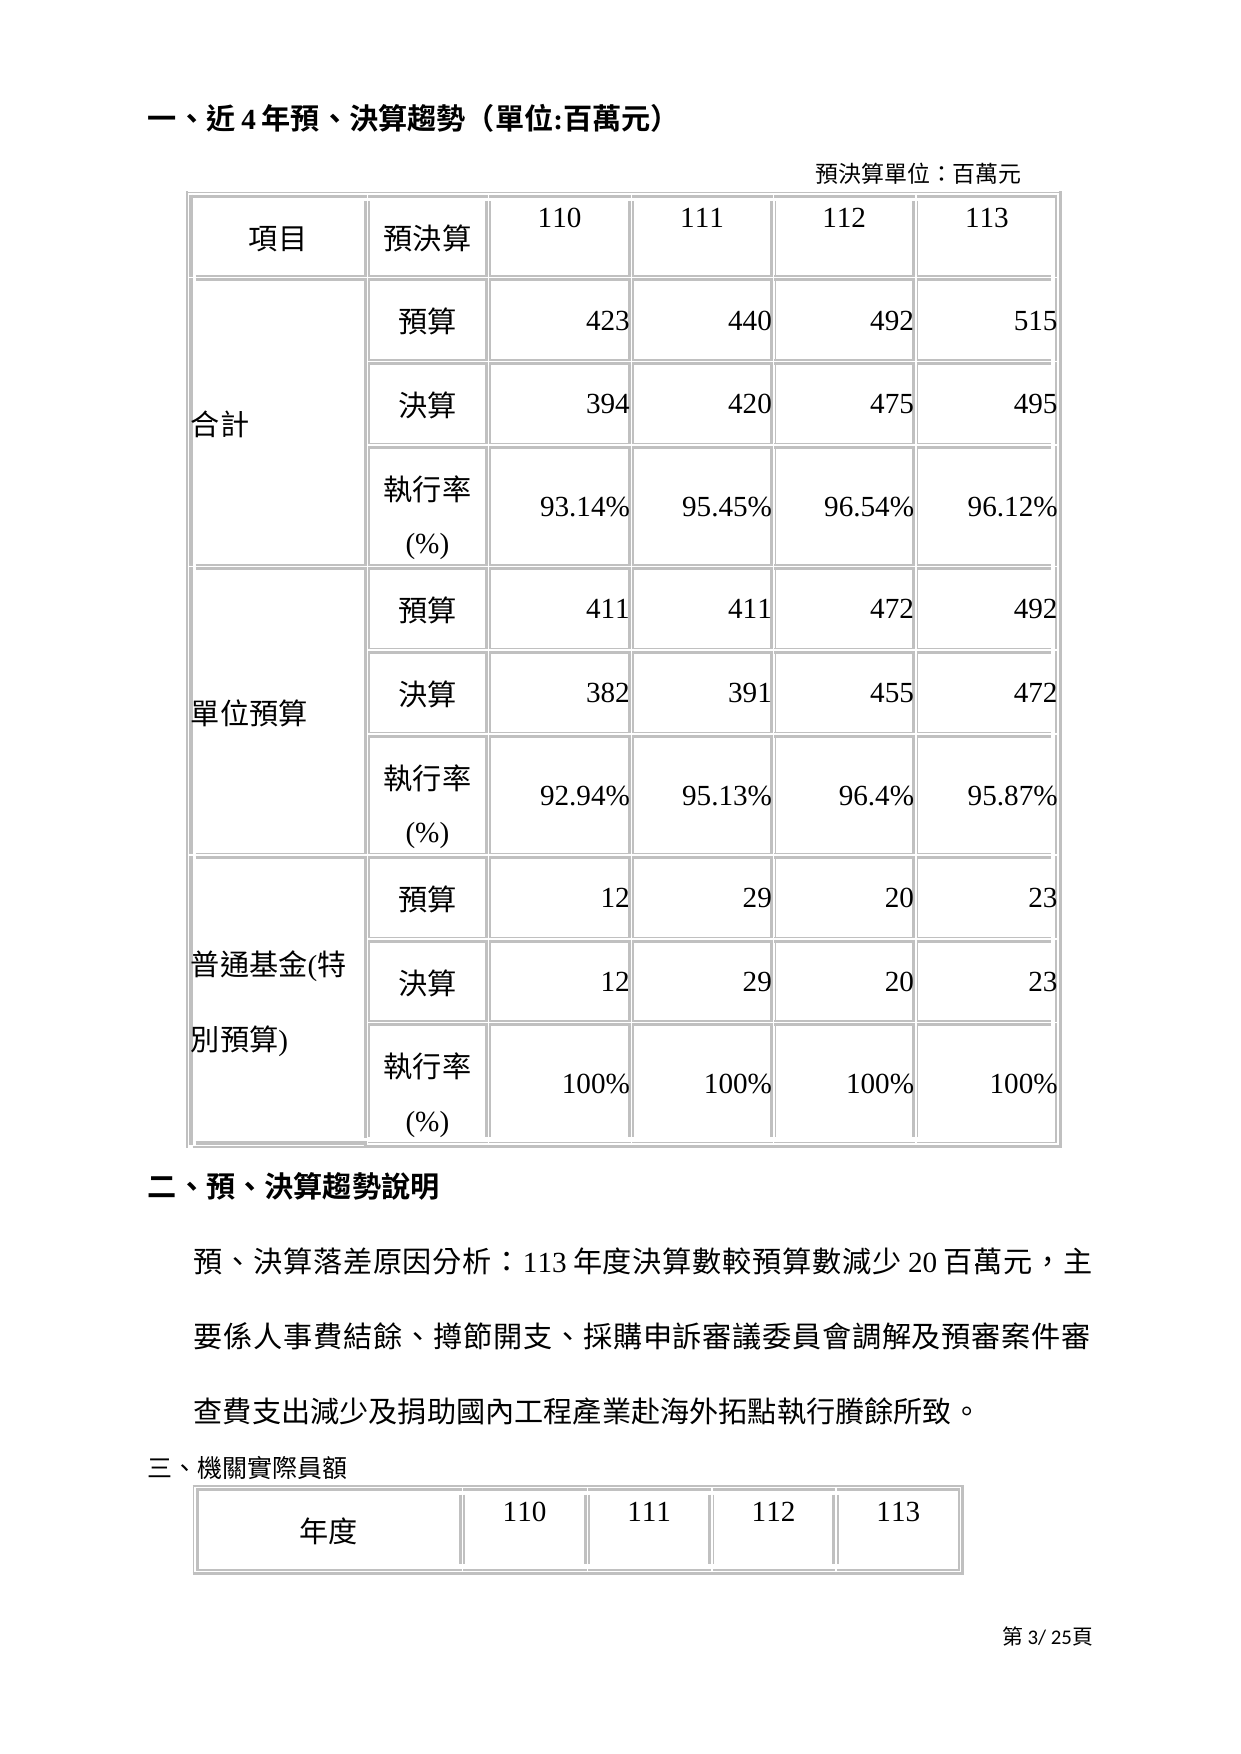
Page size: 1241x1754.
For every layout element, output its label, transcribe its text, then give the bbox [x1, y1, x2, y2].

table_cell 394 [491, 365, 628, 443]
table_cell 92.94% [491, 738, 628, 853]
table_cell 96.54% [776, 449, 912, 564]
table_cell 95.45% [634, 449, 770, 564]
table_cell 391 [634, 654, 770, 731]
table_cell 預算 [370, 281, 485, 359]
table_header 113 [915, 193, 1058, 275]
table_header 110 [462, 1487, 587, 1569]
table_cell 100% [915, 1020, 1058, 1141]
table_cell 96.4% [776, 738, 912, 853]
table_cell 預算 [370, 570, 485, 648]
table_cell 預算 [370, 859, 485, 936]
table_cell 93.14% [491, 449, 628, 564]
text 三、機關實際員額 [148, 1448, 1092, 1485]
table_cell 20 [776, 943, 912, 1020]
table_cell 495 [915, 359, 1058, 443]
table_header 112 [773, 193, 915, 275]
table_cell 382 [491, 654, 628, 731]
table_cell 100% [631, 1020, 773, 1141]
table_cell 12 [491, 943, 628, 1020]
table_cell 475 [776, 365, 912, 443]
table_cell 普通基金(特別預算) [189, 853, 367, 1141]
table_header 111 [587, 1487, 711, 1569]
table_cell 472 [776, 570, 912, 648]
table_cell 100% [773, 1020, 915, 1141]
table_cell 440 [634, 281, 770, 359]
table_cell 執行率(%) [370, 449, 485, 564]
table_cell 決算 [370, 654, 485, 731]
table_cell 29 [634, 859, 770, 936]
table_cell 423 [491, 281, 628, 359]
table_cell 492 [776, 281, 912, 359]
table_cell 420 [634, 365, 770, 443]
table_cell 23 [915, 936, 1058, 1020]
text 一、近4年預、決算趨勢（單位:百萬元） [148, 79, 1092, 154]
table_cell 95.87% [915, 731, 1058, 853]
table_header 項目 [193, 198, 367, 275]
table_cell 515 [915, 275, 1058, 359]
table_cell 決算 [370, 365, 485, 443]
table_cell 合計 [189, 275, 367, 564]
table_cell 455 [776, 654, 912, 731]
table_cell 95.13% [634, 738, 770, 853]
table_cell 執行率(%) [367, 1020, 488, 1141]
table_cell 411 [491, 570, 628, 648]
table_header 112 [711, 1487, 835, 1569]
text 二、預、決算趨勢說明 [148, 1148, 1092, 1223]
table_cell 單位預算 [189, 564, 367, 853]
text 預、決算落差原因分析：113年度決算數較預算數減少20百萬元，主要係人事費結餘、撙節開支、採購申訴審議委員會調解及預審案件審查費支出減少及捐助國內工程產業赴海外拓點執行賸餘所致。 [193, 1223, 1092, 1448]
table_cell 96.12% [915, 443, 1058, 564]
table_header 年度 [199, 1491, 462, 1569]
table_cell 決算 [370, 943, 485, 1020]
table_cell 29 [634, 943, 770, 1020]
table_cell 411 [634, 570, 770, 648]
table_cell 472 [915, 648, 1058, 731]
text 預決算單位：百萬元 [148, 154, 1021, 191]
table_cell 100% [488, 1020, 631, 1141]
table_header 預決算 [367, 193, 488, 275]
table_cell 492 [915, 564, 1058, 648]
table_cell 23 [915, 853, 1058, 936]
table_header 110 [488, 193, 631, 275]
table_cell 12 [491, 859, 628, 936]
table_header 113 [835, 1487, 961, 1569]
table_header 111 [631, 193, 773, 275]
table_cell 執行率(%) [370, 738, 485, 853]
table_cell 20 [776, 859, 912, 936]
